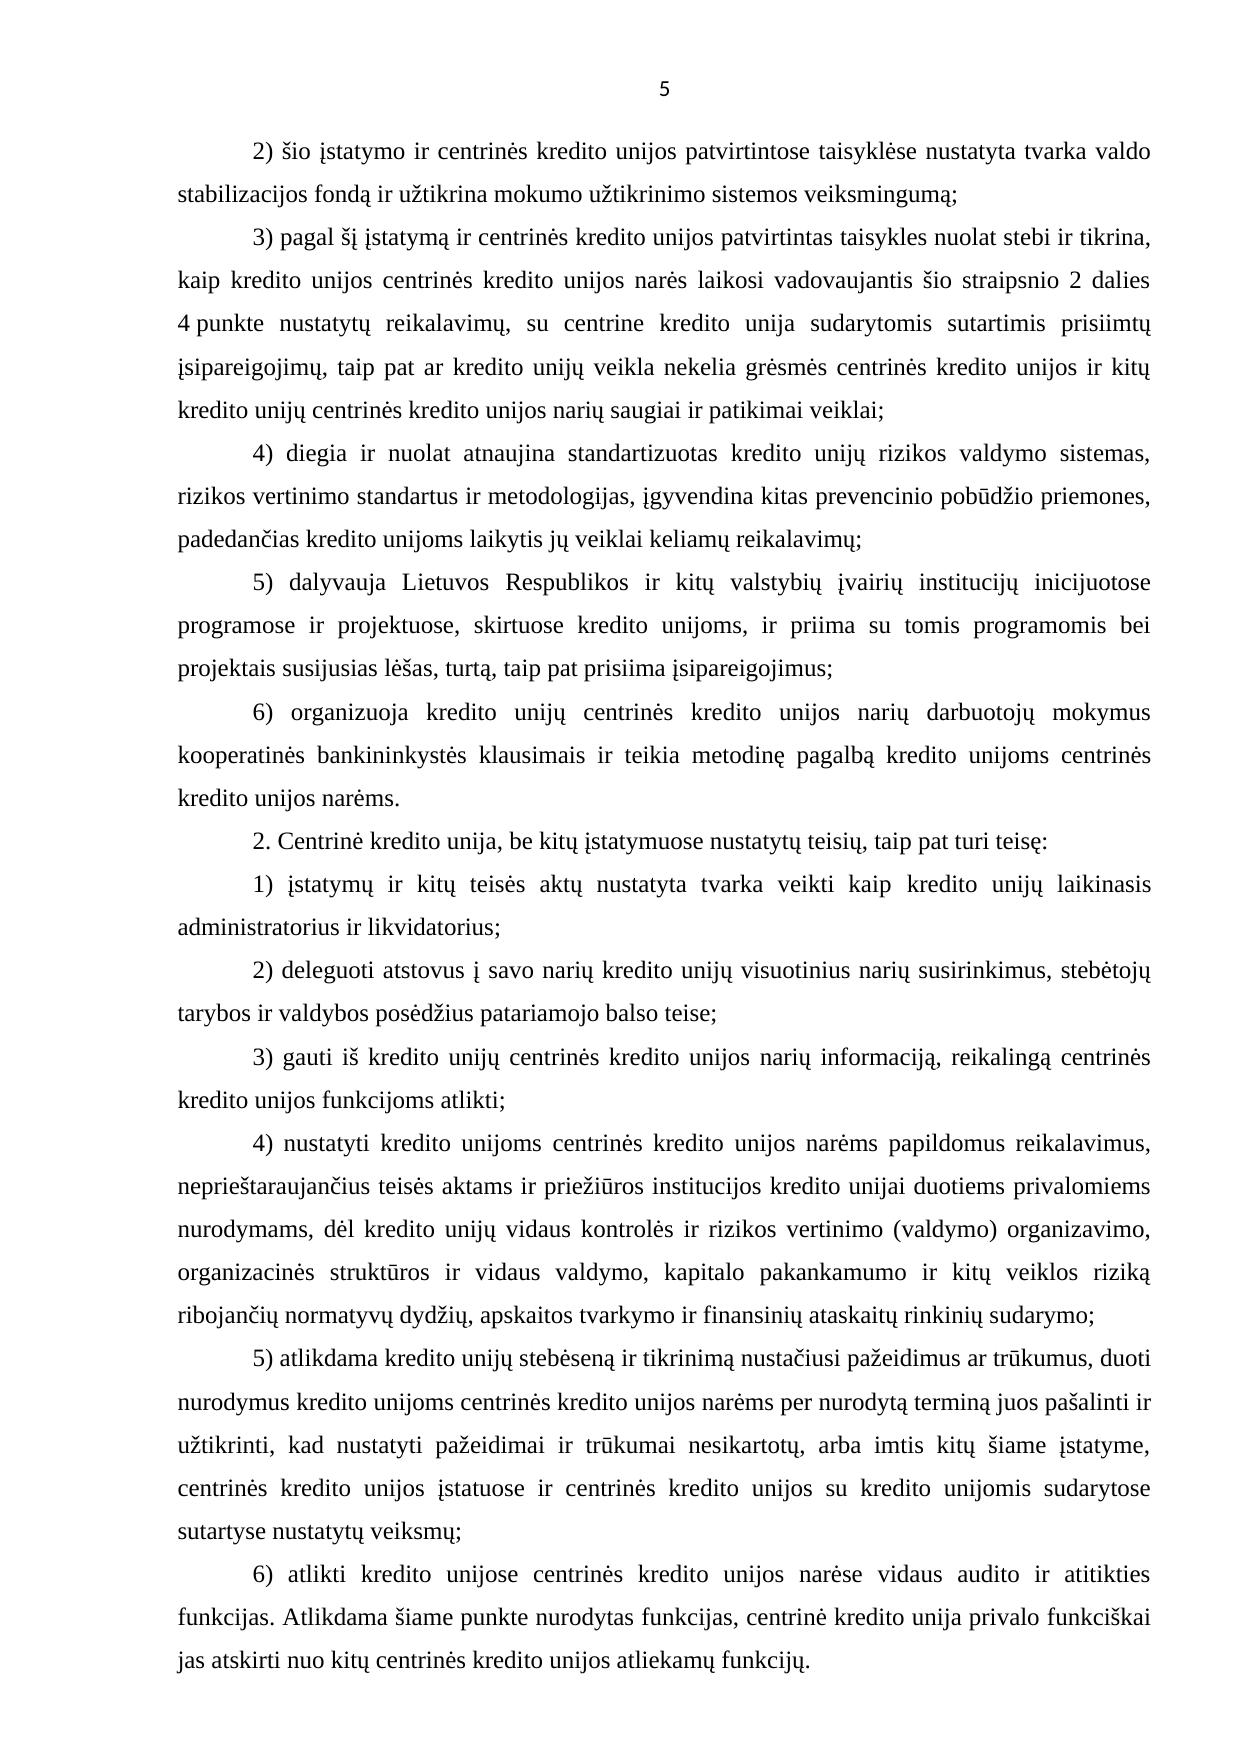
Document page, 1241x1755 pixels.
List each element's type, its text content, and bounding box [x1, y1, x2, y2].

text 2. Centrinė kredito unija, be kitų įstatymuose nustatytų teisių, taip pat turi teisę: [177, 826, 1152, 855]
text 5) dalyvauja Lietuvos Respublikos ir kitų valstybių įvairių institucijų inicijuotose programose ir projektuose, skirtuose kredito unijoms, ir priima su tomis programomis bei projektais susijusias lėšas, turtą, taip pat prisiima įsipareigojimus; [177, 567, 1152, 682]
text 1) įstatymų ir kitų teisės aktų nustatyta tvarka veikti kaip kredito unijų laikinasis administratorius ir likvidatorius; [177, 869, 1152, 941]
text 2) šio įstatymo ir centrinės kredito unijos patvirtintose taisyklėse nustatyta tvarka valdo stabilizacijos fondą ir užtikrina mokumo užtikrinimo sistemos veiksmingumą; [177, 136, 1152, 208]
text 2) deleguoti atstovus į savo narių kredito unijų visuotinius narių susirinkimus, stebėtojų tarybos ir valdybos posėdžius patariamojo balso teise; [177, 955, 1152, 1027]
text 3) gauti iš kredito unijų centrinės kredito unijos narių informaciją, reikalingą centrinės kredito unijos funkcijoms atlikti; [177, 1042, 1152, 1113]
text 4) nustatyti kredito unijoms centrinės kredito unijos narėms papildomus reikalavimus, neprieštaraujančius teisės aktams ir priežiūros institucijos kredito unijai duotiems privalomiems nurodymams, dėl kredito unijų vidaus kontrolės ir rizikos vertinimo (valdymo) organizavimo, organizacinės struktūros ir vidaus valdymo, kapitalo pakankamumo ir kitų veiklos riziką ribojančių normatyvų dydžių, apskaitos tvarkymo ir finansinių ataskaitų rinkinių sudarymo; [177, 1128, 1152, 1329]
text 6) atlikti kredito unijose centrinės kredito unijos narėse vidaus audito ir atitikties funkcijas. Atlikdama šiame punkte nurodytas funkcijas, centrinė kredito unija privalo funkciškai jas atskirti nuo kitų centrinės kredito unijos atliekamų funkcijų. [177, 1559, 1152, 1674]
text 6) organizuoja kredito unijų centrinės kredito unijos narių darbuotojų mokymus kooperatinės bankininkystės klausimais ir teikia metodinę pagalbą kredito unijoms centrinės kredito unijos narėms. [177, 697, 1152, 812]
text 4) diegia ir nuolat atnaujina standartizuotas kredito unijų rizikos valdymo sistemas, rizikos vertinimo standartus ir metodologijas, įgyvendina kitas prevencinio pobūdžio priemones, padedančias kredito unijoms laikytis jų veiklai keliamų reikalavimų; [177, 438, 1152, 553]
text 5) atlikdama kredito unijų stebėseną ir tikrinimą nustačiusi pažeidimus ar trūkumus, duoti nurodymus kredito unijoms centrinės kredito unijos narėms per nurodytą terminą juos pašalinti ir užtikrinti, kad nustatyti pažeidimai ir trūkumai nesikartotų, arba imtis kitų šiame įstatyme, centrinės kredito unijos įstatuose ir centrinės kredito unijos su kredito unijomis sudarytose sutartyse nustatytų veiksmų; [177, 1343, 1152, 1545]
text 3) pagal šį įstatymą ir centrinės kredito unijos patvirtintas taisykles nuolat stebi ir tikrina, kaip kredito unijos centrinės kredito unijos narės laikosi vadovaujantis šio straipsnio 2 dalies 4 punkte nustatytų reikalavimų, su centrine kredito unija sudarytomis sutartimis prisiimtų įsipareigojimų, taip pat ar kredito unijų veikla nekelia grėsmės centrinės kredito unijos ir kitų kredito unijų centrinės kredito unijos narių saugiai ir patikimai veiklai; [177, 222, 1152, 423]
